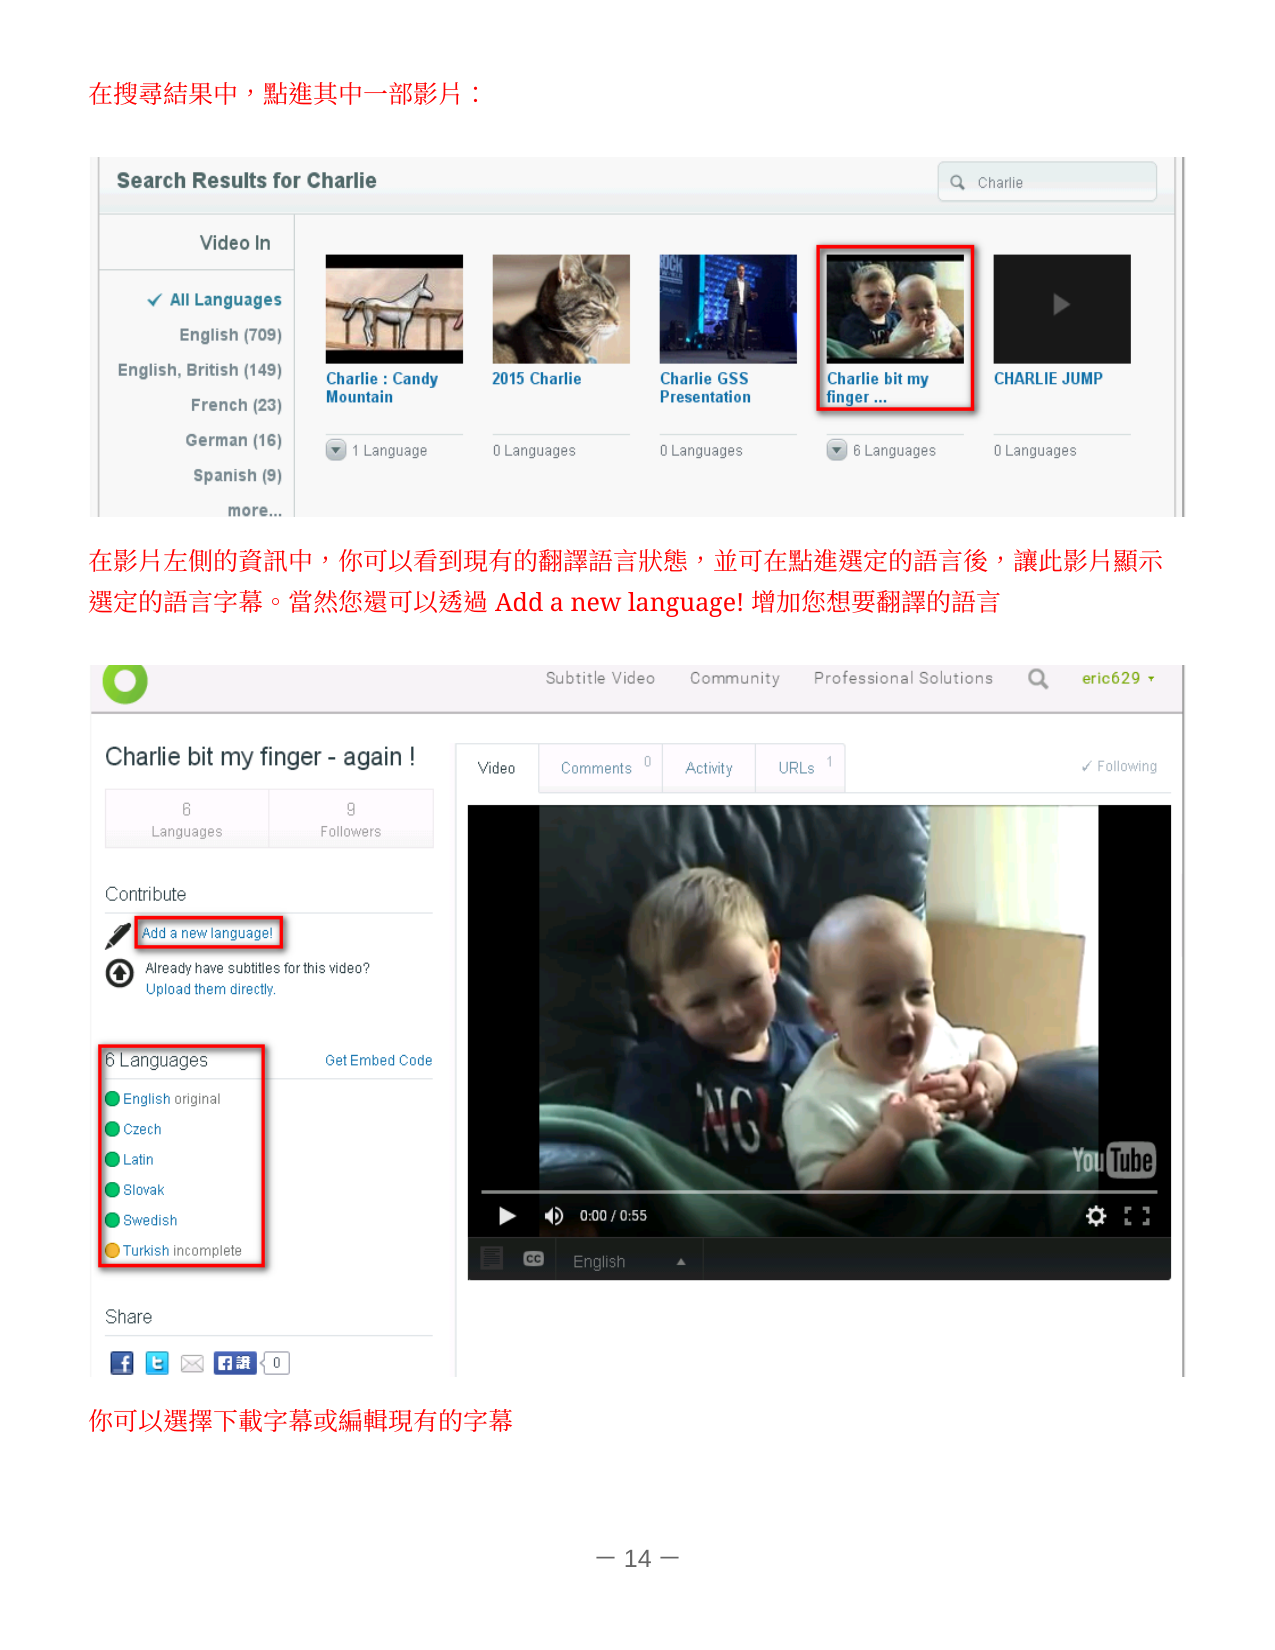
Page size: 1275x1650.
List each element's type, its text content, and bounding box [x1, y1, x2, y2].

text 在影片左側的資訊中，你可以看到現有的翻譯語言狀態，並可在點進選定的語言後，讓此影片顯示選定的語言字幕。當然您還可以透過 Add a new language! 增加您想要翻譯的語言 [88, 541, 1186, 619]
text 你可以選擇下載字幕或編輯現有的字幕 [88, 1401, 1186, 1437]
text 在搜尋結果中，點進其中一部影片： [88, 75, 1186, 111]
